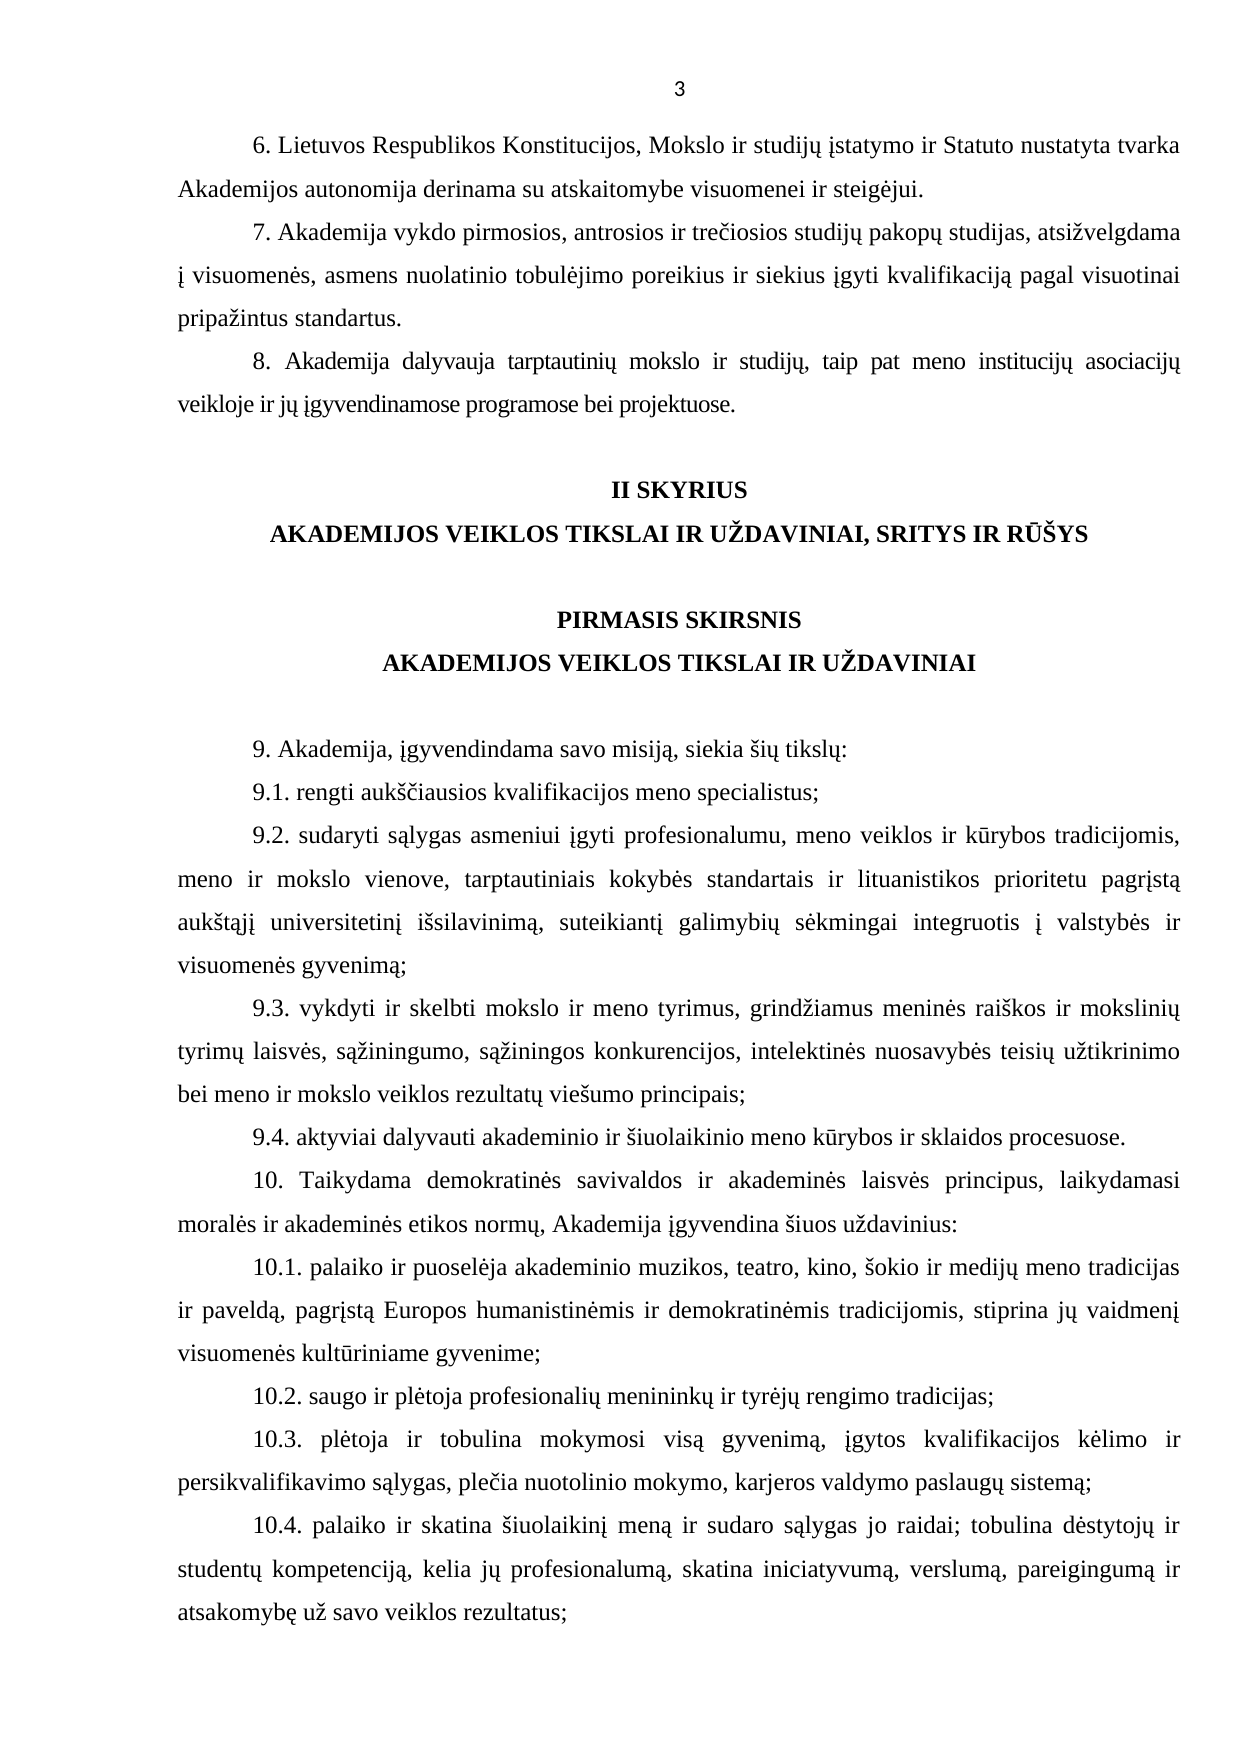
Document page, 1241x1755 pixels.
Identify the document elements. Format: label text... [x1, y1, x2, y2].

text 10.3. plėtoja ir tobulina mokymosi visą gyvenimą, įgytos kvalifikacijos kėlimo ir persikvalifikavimo sąlygas, plečia nuotolinio mokymo, karjeros valdymo paslaugų sistemą; [177, 1424, 1181, 1496]
text 10.1. palaiko ir puoselėja akademinio muzikos, teatro, kino, šokio ir medijų meno tradicijas ir paveldą, pagrįstą Europos humanistinėmis ir demokratinėmis tradicijomis, stiprina jų vaidmenį visuomenės kultūriniame gyvenime; [177, 1252, 1181, 1367]
text 9.1. rengti aukščiausios kvalifikacijos meno specialistus; [177, 777, 1181, 806]
text 10. Taikydama demokratinės savivaldos ir akademinės laisvės principus, laikydamasi moralės ir akademinės etikos normų, Akademija įgyvendina šiuos uždavinius: [177, 1166, 1181, 1237]
text 7. Akademija vykdo pirmosios, antrosios ir trečiosios studijų pakopų studijas, atsižvelgdama į visuomenės, asmens nuolatinio tobulėjimo poreikius ir siekius įgyti kvalifikaciją pagal visuotinai pripažintus standartus. [177, 217, 1181, 332]
text II SKYRIUS [177, 476, 1181, 504]
text 9.4. aktyviai dalyvauti akademinio ir šiuolaikinio meno kūrybos ir sklaidos procesuose. [177, 1122, 1181, 1151]
text 10.2. saugo ir plėtoja profesionalių menininkų ir tyrėjų rengimo tradicijas; [177, 1381, 1181, 1410]
text 8. Akademija dalyvauja tarptautinių mokslo ir studijų, taip pat meno institucijų asociacijų veikloje ir jų įgyvendinamose programose bei projektuose. [177, 346, 1181, 418]
text 10.4. palaiko ir skatina šiuolaikinį meną ir sudaro sąlygas jo raidai; tobulina dėstytojų ir studentų kompetenciją, kelia jų profesionalumą, skatina iniciatyvumą, verslumą, pareigingumą ir atsakomybę už savo veiklos rezultatus; [177, 1511, 1181, 1626]
text 6. Lietuvos Respublikos Konstitucijos, Mokslo ir studijų įstatymo ir Statuto nustatyta tvarka Akademijos autonomija derinama su atskaitomybe visuomenei ir steigėjui. [177, 131, 1181, 202]
text 9. Akademija, įgyvendindama savo misiją, siekia šių tikslų: [177, 734, 1181, 763]
text PIRMASIS SKIRSNIS [177, 605, 1181, 634]
text 9.3. vykdyti ir skelbti mokslo ir meno tyrimus, grindžiamus meninės raiškos ir mokslinių tyrimų laisvės, sąžiningumo, sąžiningos konkurencijos, intelektinės nuosavybės teisių užtikrinimo bei meno ir mokslo veiklos rezultatų viešumo principais; [177, 993, 1181, 1108]
text AKADEMIJOS VEIKLOS TIKSLAI IR UŽDAVINIAI [177, 648, 1181, 677]
text AKADEMIJOS VEIKLOS TIKSLAI IR UŽDAVINIAI, SRITYS IR RŪŠYS [177, 519, 1181, 547]
text 9.2. sudaryti sąlygas asmeniui įgyti profesionalumu, meno veiklos ir kūrybos tradicijomis, meno ir mokslo vienove, tarptautiniais kokybės standartais ir lituanistikos prioritetu pagrįstą aukštąjį universitetinį išsilavinimą, suteikiantį galimybių sėkmingai integruotis į valstybės ir visuomenės gyvenimą; [177, 821, 1181, 979]
